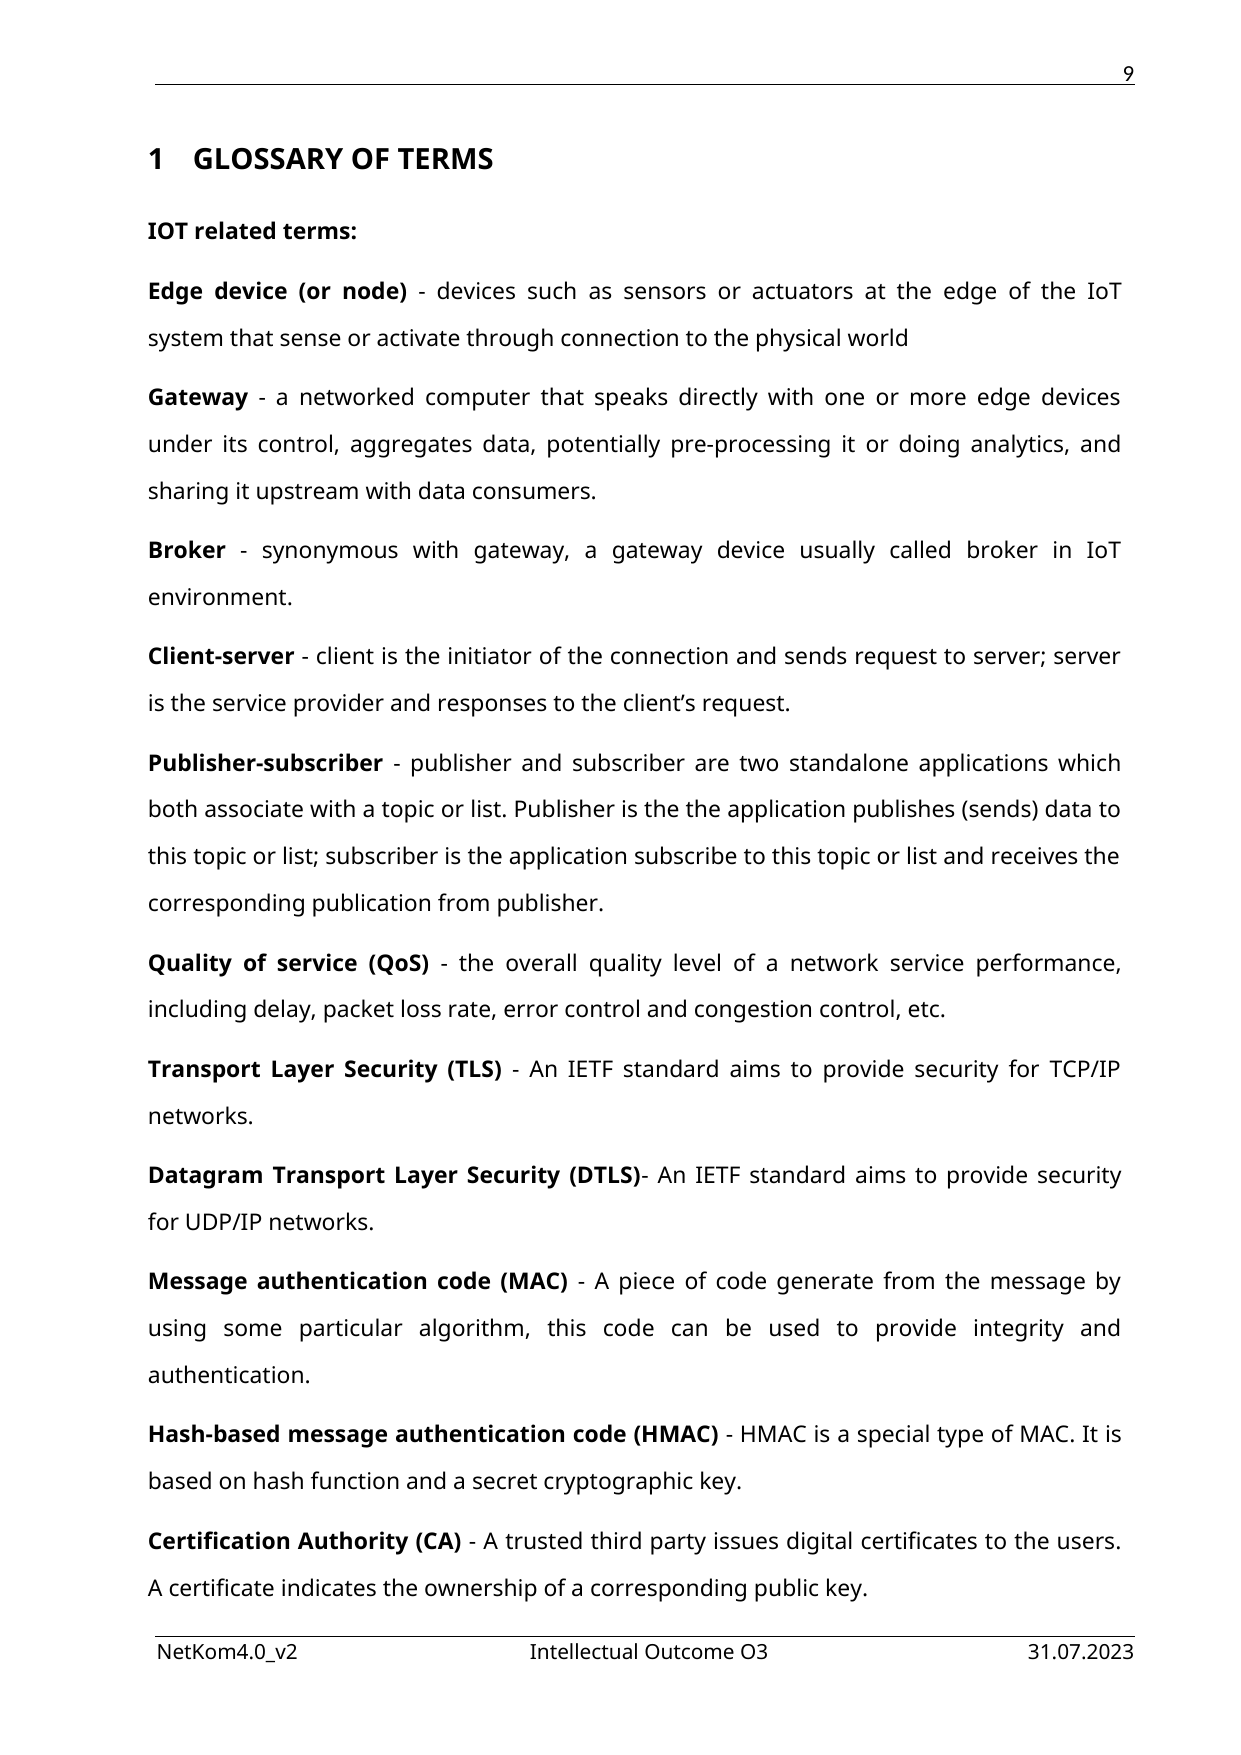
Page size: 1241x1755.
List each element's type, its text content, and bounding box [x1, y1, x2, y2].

text IOT related terms: [148, 215, 1122, 247]
text Gateway - a networked computer that speaks directly with one or more edge devices under its control, aggregates data, potentially pre-processing it or doing analytics, and sharing it upstream with data consumers. [148, 381, 1122, 506]
text Quality of service (QoS) - the overall quality level of a network service performance, including delay, packet loss rate, error control and congestion control, etc. [148, 947, 1122, 1025]
text Transport Layer Security (TLS) - An IETF standard aims to provide security for TCP/IP networks. [148, 1053, 1122, 1131]
text Publisher-subscriber - publisher and subscriber are two standalone applications which both associate with a topic or list. Publisher is the the application publishes (sends) data to this topic or list; subscriber is the application subscribe to this topic or list and receives the corresponding publication from publisher. [148, 747, 1122, 918]
text Hash-based message authentication code (HMAC) - HMAC is a special type of MAC. It is based on hash function and a secret cryptographic key. [148, 1418, 1122, 1497]
text Client-server - client is the initiator of the connection and sends request to server; server is the service provider and responses to the client’s request. [148, 640, 1122, 718]
text Certification Authority (CA) - A trusted third party issues digital certificates to the users. A certificate indicates the ownership of a corresponding public key. [148, 1525, 1122, 1603]
text Datagram Transport Layer Security (DTLS)- An IETF standard aims to provide security for UDP/IP networks. [148, 1159, 1122, 1237]
text Edge device (or node) - devices such as sensors or actuators at the edge of the IoT system that sense or activate through connection to the physical world [148, 275, 1122, 353]
subtitle GLOSSARY OF TERMS [148, 138, 1122, 178]
text Message authentication code (MAC) - A piece of code generate from the message by using some particular algorithm, this code can be used to provide integrity and authentication. [148, 1265, 1122, 1390]
text Broker - synonymous with gateway, a gateway device usually called broker in IoT environment. [148, 534, 1122, 612]
